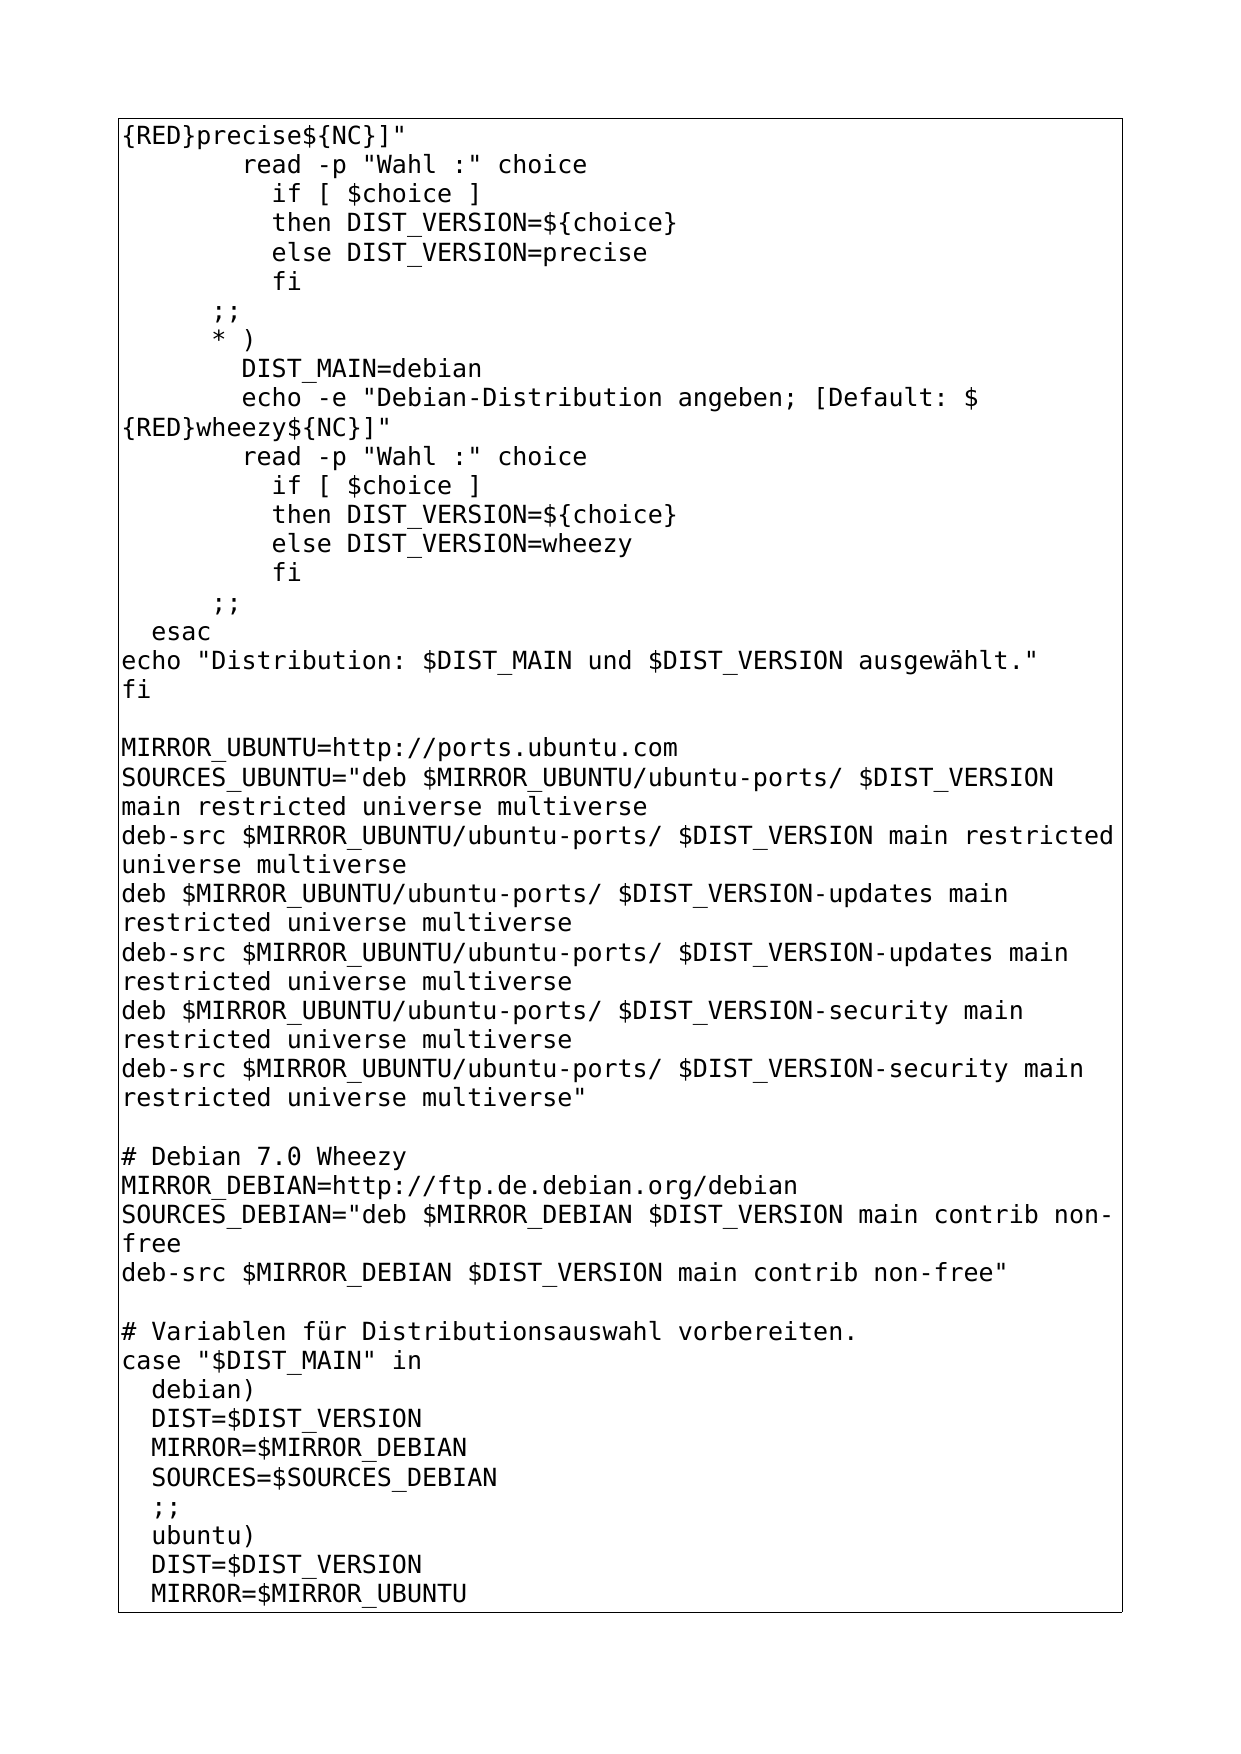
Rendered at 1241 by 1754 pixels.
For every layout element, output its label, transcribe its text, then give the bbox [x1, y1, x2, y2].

table_header {RED}precise${NC}]" read -p "Wahl :" choice if [ $choice ] then DIST_VERSION=${choice} else DIST_VERSION=precise fi ;; * ) DIST_MAIN=debian echo -e "Debian-Distribution angeben; [Default: ${RED}wheezy${NC}]" read -p "Wahl :" choice if [ $choice ] then DIST_VERSION=${choice} else DIST_VERSION=wheezy fi ;; esac echo "Distribution: $DIST_MAIN und $DIST_VERSION ausgewählt." fi MIRROR_UBUNTU=http://ports.ubuntu.com SOURCES_UBUNTU="deb $MIRROR_UBUNTU/ubuntu-ports/ $DIST_VERSION main restricted universe multiverse deb-src $MIRROR_UBUNTU/ubuntu-ports/ $DIST_VERSION main restricted universe multiverse deb $MIRROR_UBUNTU/ubuntu-ports/ $DIST_VERSION-updates main restricted universe multiverse deb-src $MIRROR_UBUNTU/ubuntu-ports/ $DIST_VERSION-updates main restricted universe multiverse deb $MIRROR_UBUNTU/ubuntu-ports/ $DIST_VERSION-security main restricted universe multiverse deb-src $MIRROR_UBUNTU/ubuntu-ports/ $DIST_VERSION-security main restricted universe multiverse" # Debian 7.0 Wheezy MIRROR_DEBIAN=http://ftp.de.debian.org/debian SOURCES_DEBIAN="deb $MIRROR_DEBIAN $DIST_VERSION main contrib non-free deb-src $MIRROR_DEBIAN $DIST_VERSION main contrib non-free" # Variablen für Distributionsauswahl vorbereiten. case "$DIST_MAIN" in debian) DIST=$DIST_VERSION MIRROR=$MIRROR_DEBIAN SOURCES=$SOURCES_DEBIAN ;; ubuntu) DIST=$DIST_VERSION MIRROR=$MIRROR_UBUNTU [119, 119, 1122, 1612]
